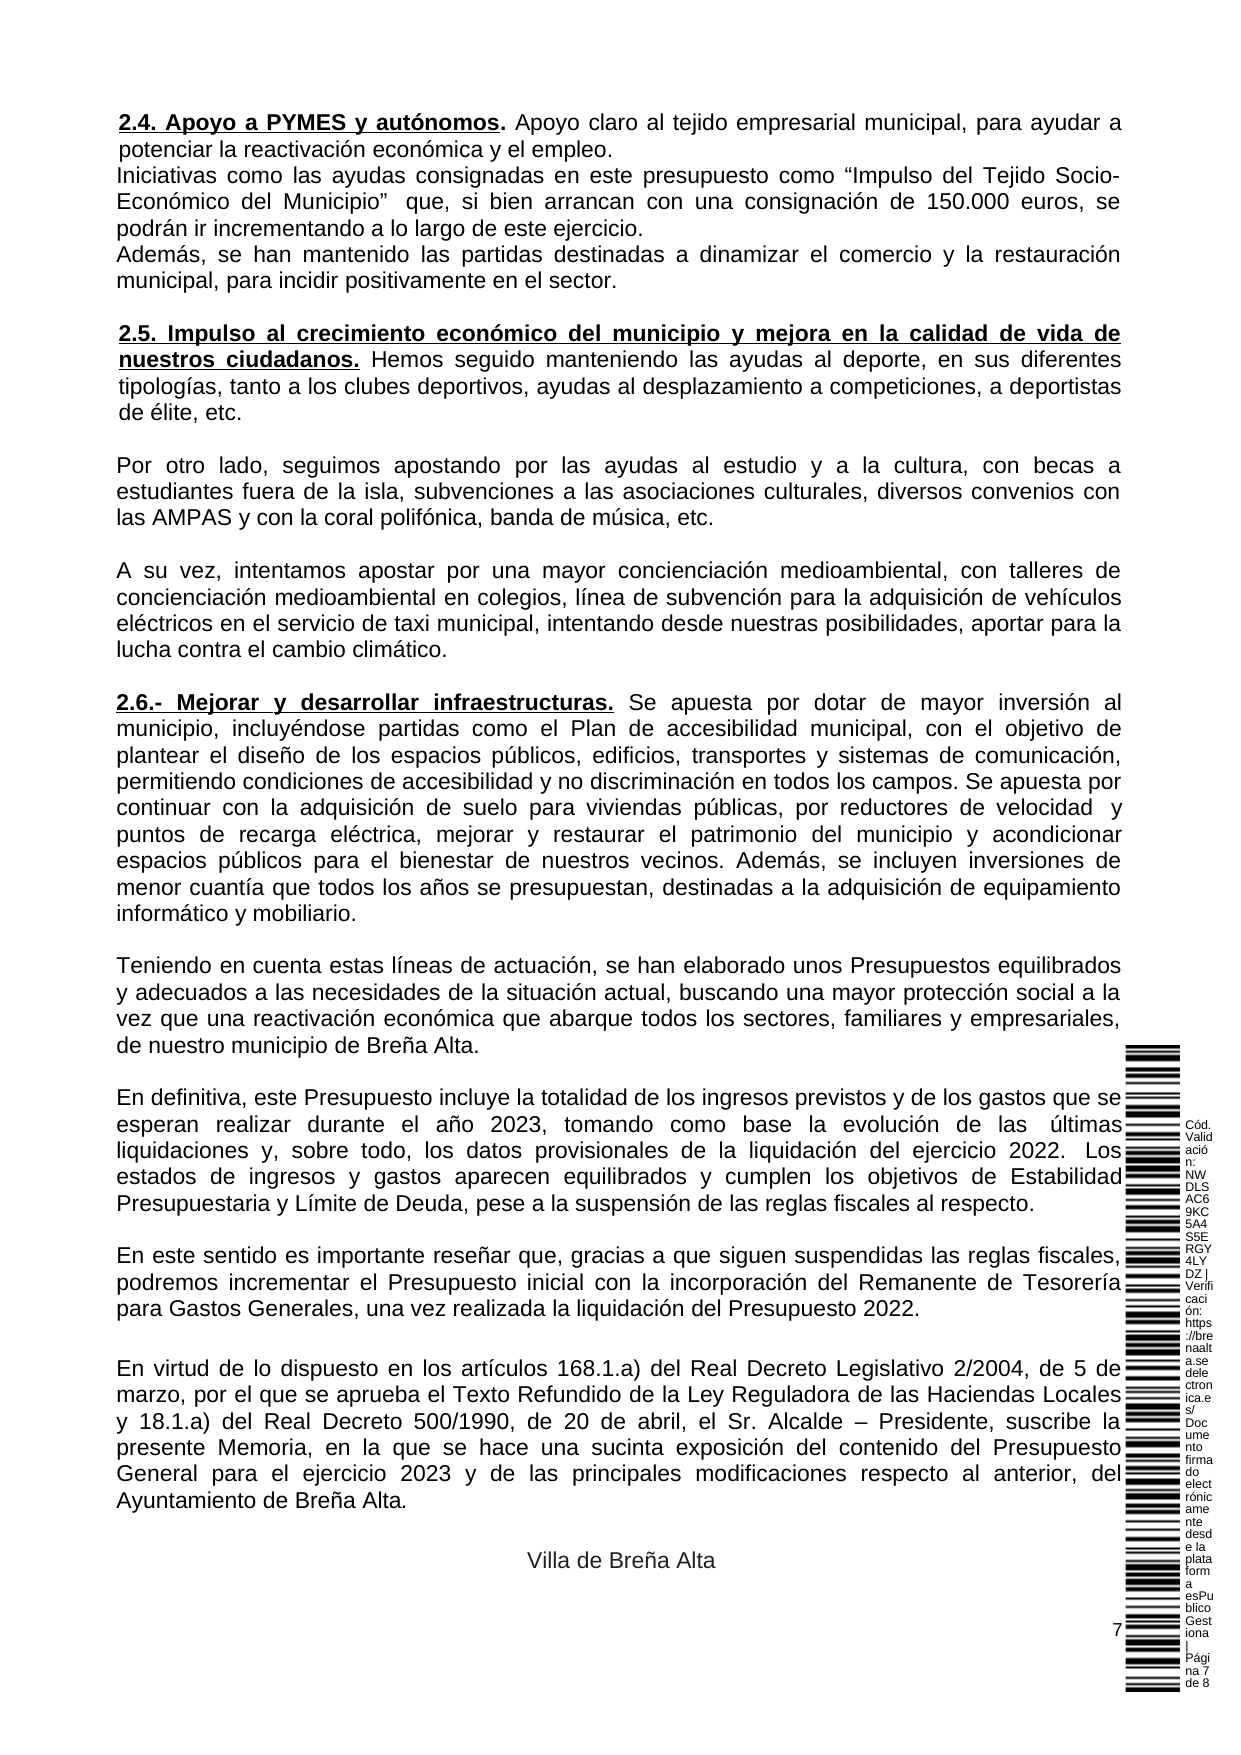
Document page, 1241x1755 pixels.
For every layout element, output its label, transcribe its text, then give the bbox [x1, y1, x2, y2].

text A su vez, intentamos apostar por una mayor concienciación medioambiental, con talleres de concienciación medioambiental en colegios, línea de subvención para la adquisición de vehículos eléctricos en el servicio de taxi municipal, intentando desde nuestras posibilidades, aportar para la lucha contra el cambio climático. [116, 557, 1122, 662]
text En este sentido es importante reseñar que, gracias a que siguen suspendidas las reglas fiscales, podremos incrementar el Presupuesto inicial con la incorporación del Remanente de Tesorería para Gastos Generales, una vez realizada la liquidación del Presupuesto 2022. [116, 1242, 1122, 1321]
text 7 [1112, 1619, 1124, 1640]
text Iniciativas como las ayudas consignadas en este presupuesto como “Impulso del Tejido Socio- Económico del Municipio” que, si bien arrancan con una consignación de 150.000 euros, se podrán ir incrementando a lo largo de este ejercicio. [116, 162, 1121, 241]
text 2.4. Apoyo a PYMES y autónomos. Apoyo claro al tejido empresarial municipal, para ayudar a potenciar la reactivación económica y el empleo. [118, 109, 1122, 162]
text 2.5. Impulso al crecimiento económico del municipio y mejora en la calidad de vida de nuestros ciudadanos. Hemos seguido manteniendo las ayudas al deporte, en sus diferentes tipologías, tanto a los clubes deportivos, ayudas al desplazamiento a competiciones, a deportistas de élite, etc. [118, 320, 1122, 425]
text Además, se han mantenido las partidas destinadas a dinamizar el comercio y la restauración municipal, para incidir positivamente en el sector. [116, 241, 1122, 294]
text 2.6.- Mejorar y desarrollar infraestructuras. Se apuesta por dotar de mayor inversión al municipio, incluyéndose partidas como el Plan de accesibilidad municipal, con el objetivo de plantear el diseño de los espacios públicos, edificios, transportes y sistemas de comunicación, permitiendo condiciones de accesibilidad y no discriminación en todos los campos. Se apuesta por continuar con la adquisición de suelo para viviendas públicas, por reductores de velocidad y puntos de recarga eléctrica, mejorar y restaurar el patrimonio del municipio y acondicionar espacios públicos para el bienestar de nuestros vecinos. Además, se incluyen inversiones de menor cuantía que todos los años se presupuestan, destinadas a la adquisición de equipamiento informático y mobiliario. [116, 689, 1122, 926]
text Cód. Validación: NWDLSAC69KC5A4S5ERGY4LYDZ | Verificación: https://brenaalta.sedelectronica.es/ Documento firmado electrónicamente desde la plataforma esPublico Gestiona | Página 7 de 8 [1185, 1120, 1214, 1690]
text En definitiva, este Presupuesto incluye la totalidad de los ingresos previstos y de los gastos que se esperan realizar durante el año 2023, tomando como base la evolución de las últimas liquidaciones y, sobre todo, los datos provisionales de la liquidación del ejercicio 2022. Los estados de ingresos y gastos aparecen equilibrados y cumplen los objetivos de Estabilidad Presupuestaria y Límite de Deuda, pese a la suspensión de las reglas fiscales al respecto. [116, 1084, 1122, 1216]
text En virtud de lo dispuesto en los artículos 168.1.a) del Real Decreto Legislativo 2/2004, de 5 de marzo, por el que se aprueba el Texto Refundido de la Ley Reguladora de las Haciendas Locales y 18.1.a) del Real Decreto 500/1990, de 20 de abril, el Sr. Alcalde – Presidente, suscribe la presente Memoria, en la que se hace una sucinta exposición del contenido del Presupuesto General para el ejercicio 2023 y de las principales modificaciones respecto al anterior, del Ayuntamiento de Breña Alta. [116, 1355, 1122, 1513]
text Por otro lado, seguimos apostando por las ayudas al estudio y a la cultura, con becas a estudiantes fuera de la isla, subvenciones a las asociaciones culturales, diversos convenios con las AMPAS y con la coral polifónica, banda de música, etc. [116, 452, 1121, 531]
text Villa de Breña Alta [527, 1547, 716, 1573]
text Teniendo en cuenta estas líneas de actuación, se han elaborado unos Presupuestos equilibrados y adecuados a las necesidades de la situación actual, buscando una mayor protección social a la vez que una reactivación económica que abarque todos los sectores, familiares y empresariales, de nuestro municipio de Breña Alta. [116, 952, 1122, 1058]
